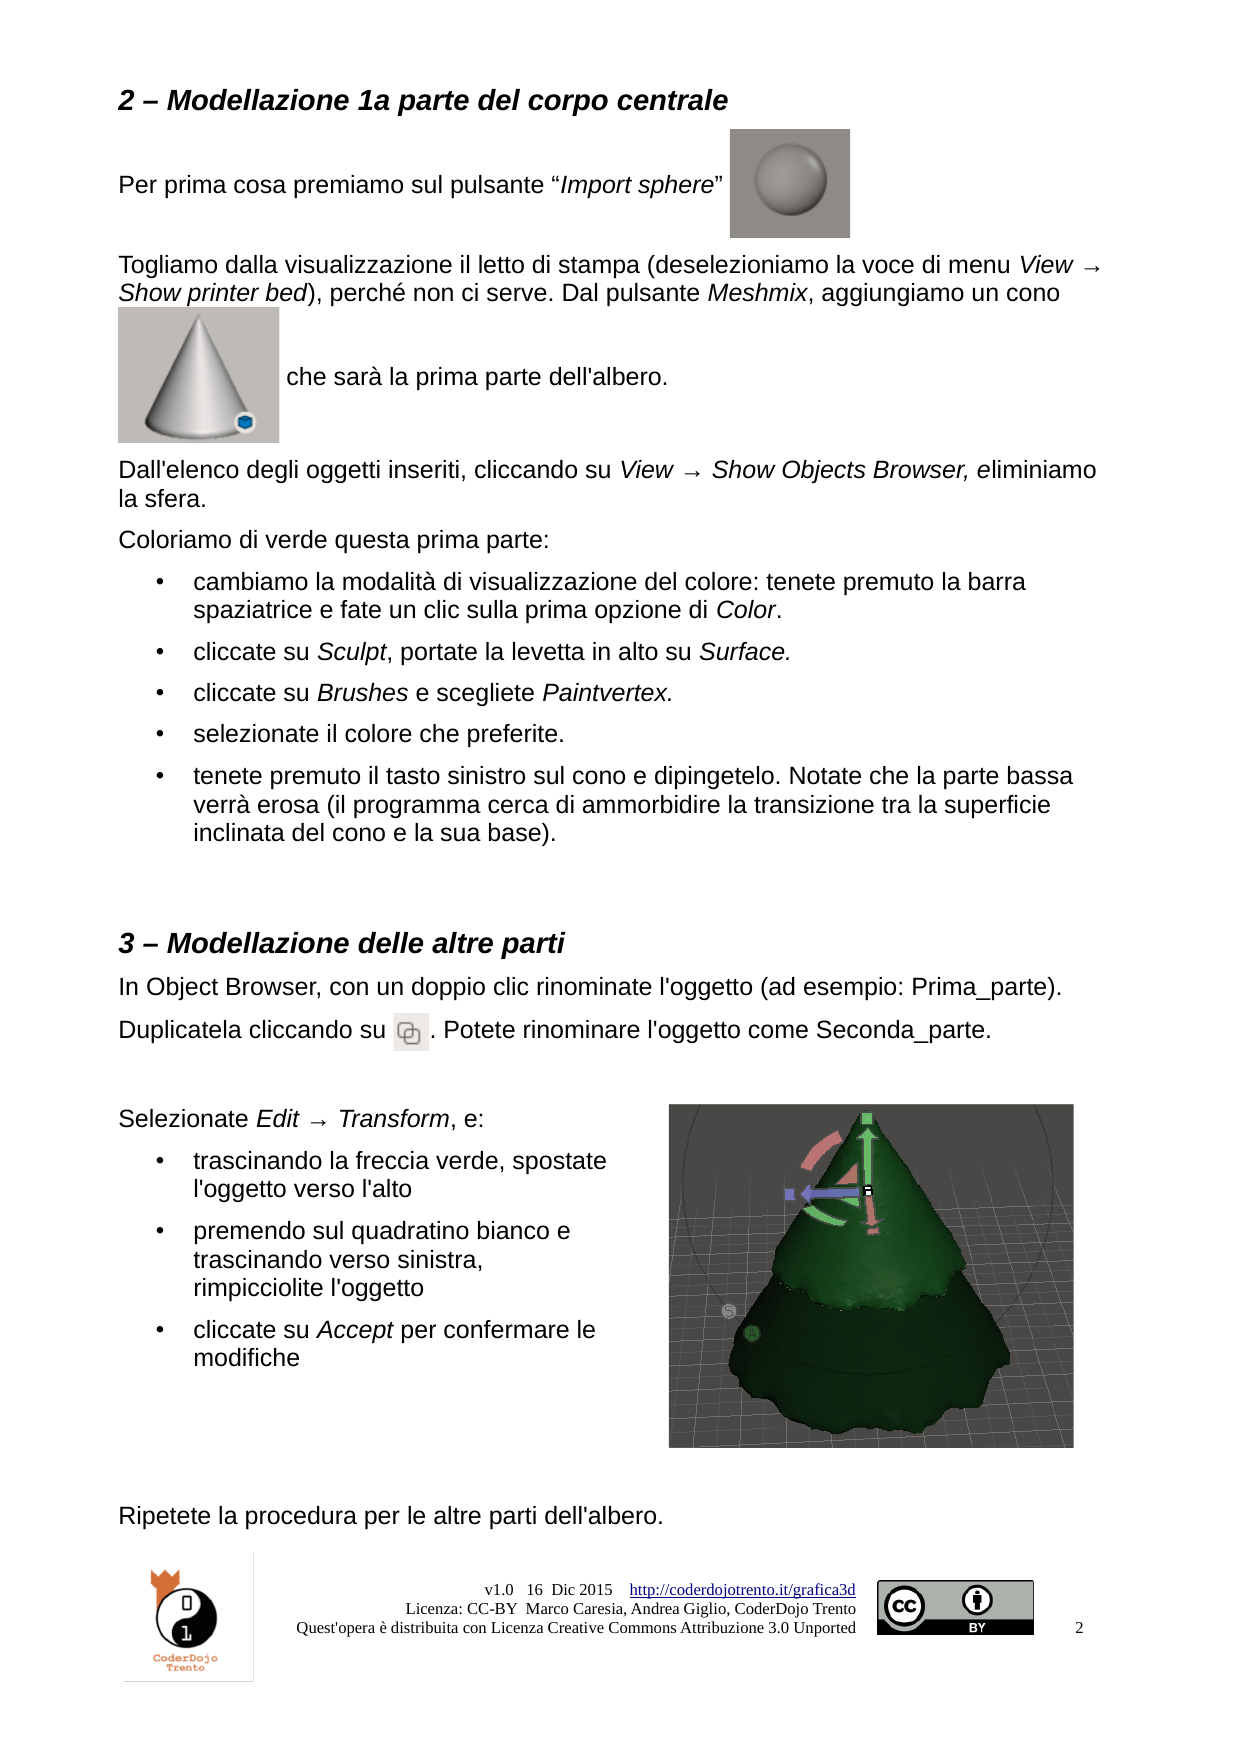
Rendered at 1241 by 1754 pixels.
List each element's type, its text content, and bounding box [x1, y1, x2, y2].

list trascinando la freccia verde, spostate l'oggetto verso l'alto [156, 1146, 620, 1203]
picture [877, 1580, 1034, 1635]
picture [123, 1553, 254, 1682]
text Per prima cosa premiamo sul pulsante “Import sphere” [118, 129, 729, 237]
list cliccate su Sculpt, portate la levetta in alto su Surface. [156, 637, 1122, 666]
picture [668, 1104, 1074, 1448]
picture [729, 129, 851, 238]
subtitle 2 – Modellazione 1a parte del corpo centrale [118, 83, 1122, 117]
text Coloriamo di verde questa prima parte: [118, 525, 1122, 554]
text Selezionate Edit → Transform, e: [118, 1104, 620, 1133]
text [851, 129, 1122, 237]
list cliccate su Accept per confermare le modifiche [156, 1314, 620, 1372]
text In Object Browser, con un doppio clic rinominate l'oggetto (ad esempio: Prima_parte). [118, 972, 1122, 1001]
text Togliamo dalla visualizzazione il letto di stampa (deselezioniamo la voce di menu View → Show printer bed), perché non ci serve. Dal pulsante Meshmix, aggiungiamo un cono che sarà la prima parte dell'albero. [118, 250, 1122, 443]
list selezionate il colore che preferite. [156, 719, 1122, 748]
list premendo sul quadratino bianco e trascinando verso sinistra, rimpicciolite l'oggetto [156, 1216, 620, 1302]
list tenete premuto il tasto sinistro sul cono e dipingetelo. Notate che la parte bassa verrà erosa (il programma cerca di ammorbidire la transizione tra la superficie inclinata del cono e la sua base). [156, 761, 1122, 847]
picture [118, 307, 280, 443]
subtitle 3 – Modellazione delle altre parti [118, 926, 1122, 959]
list cambiamo la modalità di visualizzazione del colore: tenete premuto la barra spaziatrice e fate un clic sulla prima opzione di Color. [156, 567, 1122, 624]
picture [393, 1013, 430, 1051]
text Duplicatela cliccando su [118, 1013, 393, 1051]
list cliccate su Brushes e scegliete Paintvertex. [156, 678, 1122, 707]
text Dall'elenco degli oggetti inseriti, cliccando su View → Show Objects Browser, eliminiamo la sfera. [118, 455, 1122, 513]
text Ripetete la procedura per le altre parti dell'albero. [118, 1501, 1122, 1530]
text . Potete rinominare l'oggetto come Seconda_parte. [430, 1013, 1122, 1051]
